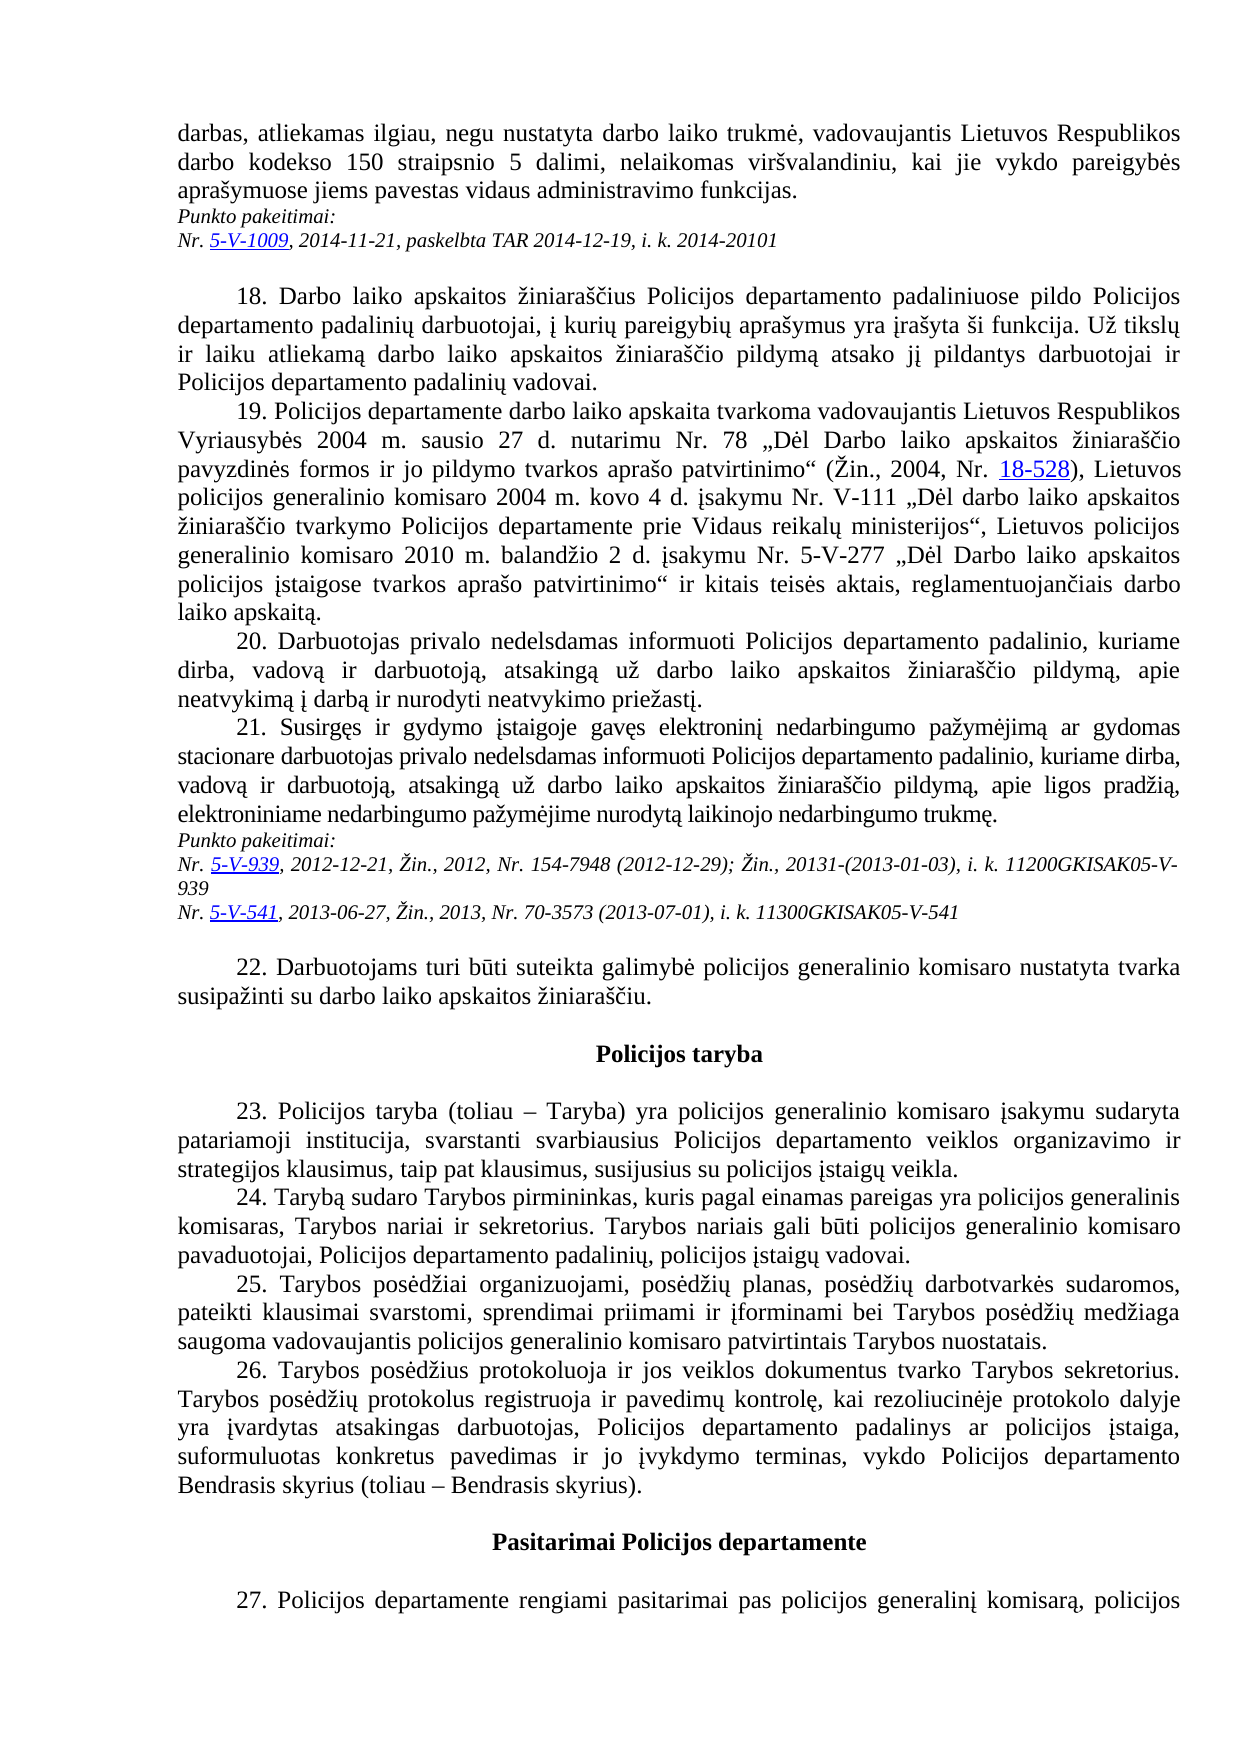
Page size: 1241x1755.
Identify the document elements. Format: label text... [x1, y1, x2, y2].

text Pasitarimai Policijos departamente [177, 1527, 1181, 1556]
text Nr. 5-V-939, 2012-12-21, Žin., 2012, Nr. 154-7948 (2012-12-29); Žin., 20131-(2013-01-03), i. k. 11200GKISAK05-V-939 [177, 852, 1181, 900]
text 24. Tarybą sudaro Tarybos pirmininkas, kuris pagal einamas pareigas yra policijos generalinis komisaras, Tarybos nariai ir sekretorius. Tarybos nariais gali būti policijos generalinio komisaro pavaduotojai, Policijos departamento padalinių, policijos įstaigų vadovai. [177, 1182, 1181, 1269]
text 20. Darbuotojas privalo nedelsdamas informuoti Policijos departamento padalinio, kuriame dirba, vadovą ir darbuotoją, atsakingą už darbo laiko apskaitos žiniaraščio pildymą, apie neatvykimą į darbą ir nurodyti neatvykimo priežastį. [177, 626, 1181, 712]
text Punkto pakeitimai: [177, 204, 1181, 228]
text 18. Darbo laiko apskaitos žiniaraščius Policijos departamento padaliniuose pildo Policijos departamento padalinių darbuotojai, į kurių pareigybių aprašymus yra įrašyta ši funkcija. Už tikslų ir laiku atliekamą darbo laiko apskaitos žiniaraščio pildymą atsako jį pildantys darbuotojai ir Policijos departamento padalinių vadovai. [177, 281, 1181, 396]
text 26. Tarybos posėdžius protokoluoja ir jos veiklos dokumentus tvarko Tarybos sekretorius. Tarybos posėdžių protokolus registruoja ir pavedimų kontrolę, kai rezoliucinėje protokolo dalyje yra įvardytas atsakingas darbuotojas, Policijos departamento padalinys ar policijos įstaiga, suformuluotas konkretus pavedimas ir jo įvykdymo terminas, vykdo Policijos departamento Bendrasis skyrius (toliau – Bendrasis skyrius). [177, 1355, 1181, 1499]
text Nr. 5-V-541, 2013-06-27, Žin., 2013, Nr. 70-3573 (2013-07-01), i. k. 11300GKISAK05-V-541 [177, 900, 1181, 924]
text darbas, atliekamas ilgiau, negu nustatyta darbo laiko trukmė, vadovaujantis Lietuvos Respublikos darbo kodekso 150 straipsnio 5 dalimi, nelaikomas viršvalandiniu, kai jie vykdo pareigybės aprašymuose jiems pavestas vidaus administravimo funkcijas. [177, 118, 1181, 204]
text 23. Policijos taryba (toliau – Taryba) yra policijos generalinio komisaro įsakymu sudaryta patariamoji institucija, svarstanti svarbiausius Policijos departamento veiklos organizavimo ir strategijos klausimus, taip pat klausimus, susijusius su policijos įstaigų veikla. [177, 1096, 1181, 1182]
text 27. Policijos departamente rengiami pasitarimai pas policijos generalinį komisarą, policijos [177, 1585, 1181, 1614]
text 19. Policijos departamente darbo laiko apskaita tvarkoma vadovaujantis Lietuvos Respublikos Vyriausybės 2004 m. sausio 27 d. nutarimu Nr. 78 „Dėl Darbo laiko apskaitos žiniaraščio pavyzdinės formos ir jo pildymo tvarkos aprašo patvirtinimo“ (Žin., 2004, Nr. 18-528), Lietuvos policijos generalinio komisaro 2004 m. kovo 4 d. įsakymu Nr. V-111 „Dėl darbo laiko apskaitos žiniaraščio tvarkymo Policijos departamente prie Vidaus reikalų ministerijos“, Lietuvos policijos generalinio komisaro 2010 m. balandžio 2 d. įsakymu Nr. 5-V-277 „Dėl Darbo laiko apskaitos policijos įstaigose tvarkos aprašo patvirtinimo“ ir kitais teisės aktais, reglamentuojančiais darbo laiko apskaitą. [177, 396, 1181, 626]
text Punkto pakeitimai: [177, 827, 1181, 852]
text Policijos taryba [177, 1039, 1181, 1067]
text Nr. 5-V-1009, 2014-11-21, paskelbta TAR 2014-12-19, i. k. 2014-20101 [177, 228, 1181, 252]
text 25. Tarybos posėdžiai organizuojami, posėdžių planas, posėdžių darbotvarkės sudaromos, pateikti klausimai svarstomi, sprendimai priimami ir įforminami bei Tarybos posėdžių medžiaga saugoma vadovaujantis policijos generalinio komisaro patvirtintais Tarybos nuostatais. [177, 1269, 1181, 1355]
text 21. Susirgęs ir gydymo įstaigoje gavęs elektroninį nedarbingumo pažymėjimą ar gydomas stacionare darbuotojas privalo nedelsdamas informuoti Policijos departamento padalinio, kuriame dirba, vadovą ir darbuotoją, atsakingą už darbo laiko apskaitos žiniaraščio pildymą, apie ligos pradžią, elektroniniame nedarbingumo pažymėjime nurodytą laikinojo nedarbingumo trukmę. [177, 712, 1181, 827]
text 22. Darbuotojams turi būti suteikta galimybė policijos generalinio komisaro nustatyta tvarka susipažinti su darbo laiko apskaitos žiniaraščiu. [177, 952, 1181, 1010]
